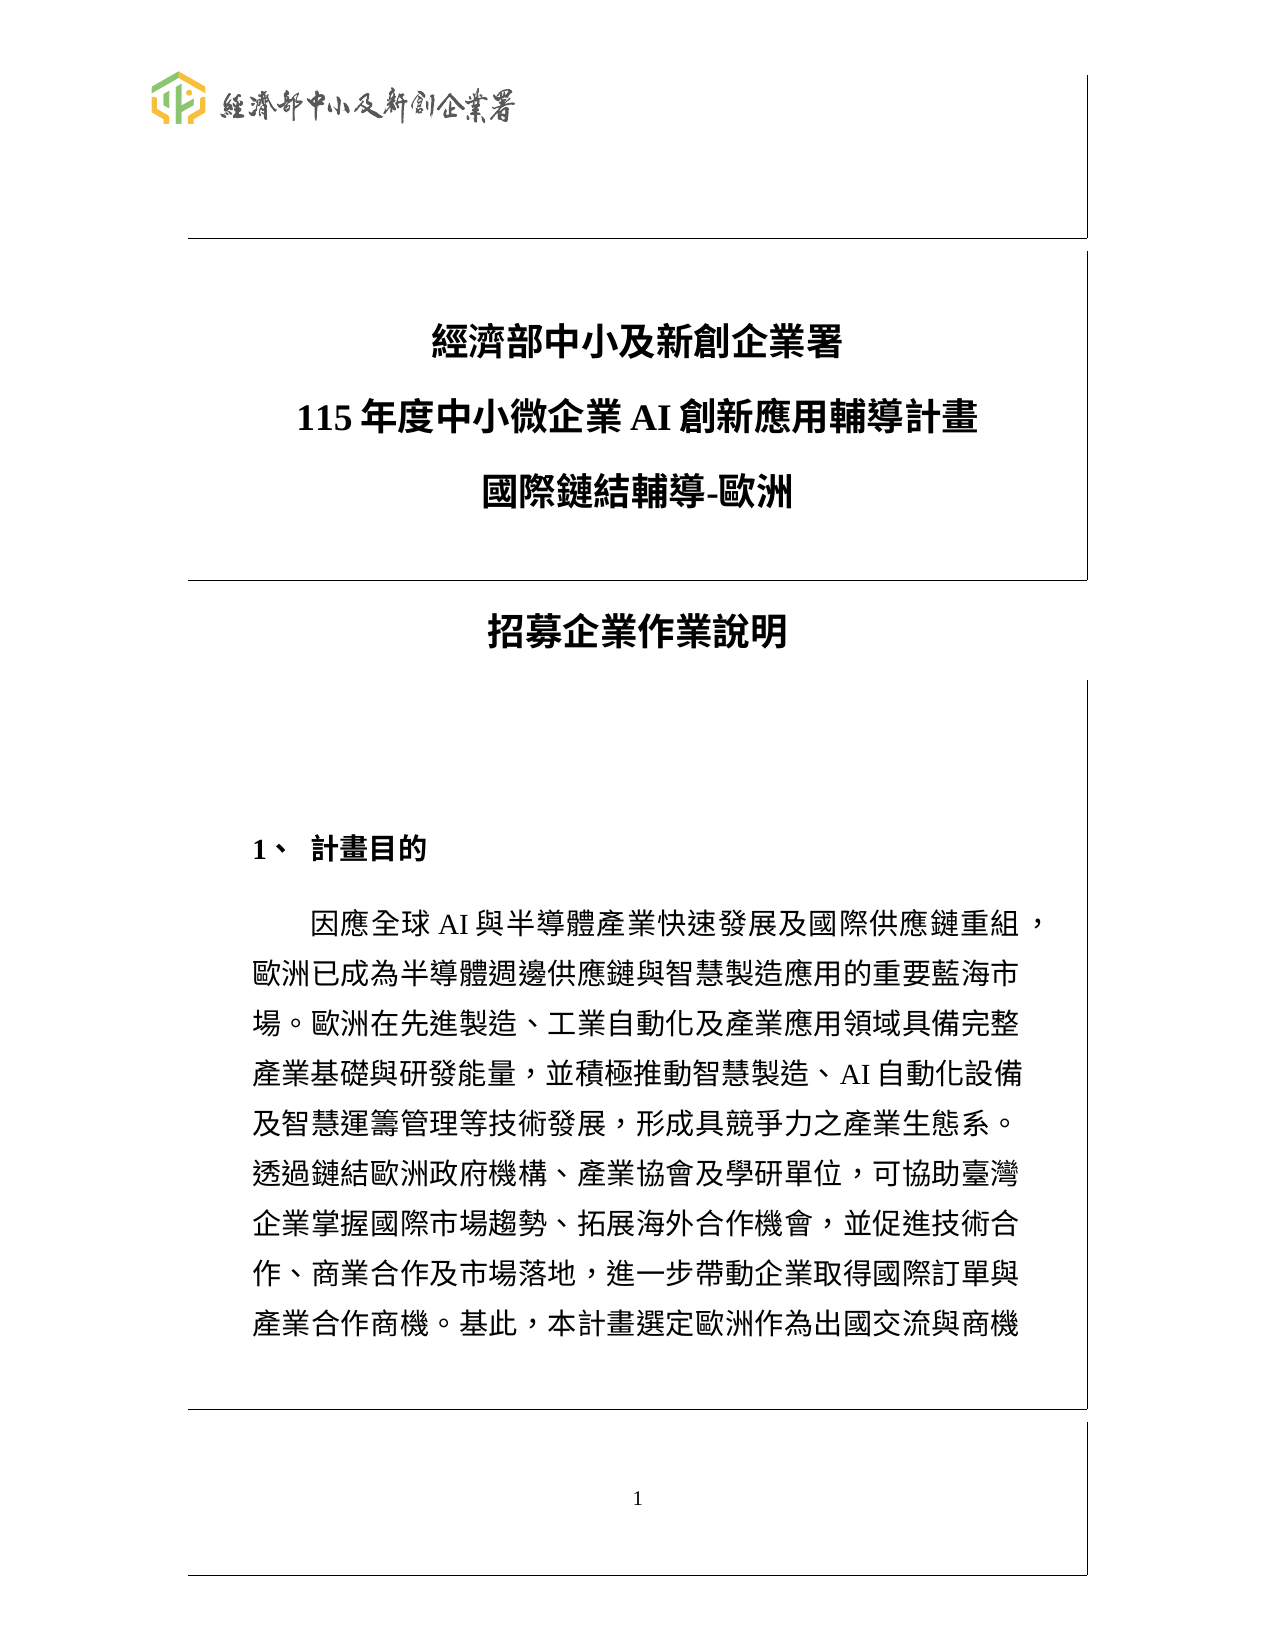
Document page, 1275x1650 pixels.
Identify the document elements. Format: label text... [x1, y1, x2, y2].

list 計畫目的 [187, 755, 1087, 830]
text 因應全球AI與半導體產業快速發展及國際供應鏈重組，歐洲已成為半導體週邊供應鏈與智慧製造應用的重要藍海市場。歐洲在先進製造、工業自動化及產業應用領域具備完整產業基礎與研發能量，並積極推動智慧製造、AI自動化設備及智慧運籌管理等技術發展，形成具競爭力之產業生態系。透過鏈結歐洲政府機構、產業協會及學研單位，可協助臺灣企業掌握國際市場趨勢、拓展海外合作機會，並促進技術合作、商業合作及市場落地，進一步帶動企業取得國際訂單與產業合作商機。基此，本計畫選定歐洲作為出國交流與商機媒合之重點市場，以強化臺灣企業國際布局並提升產業競爭力。 [187, 830, 1087, 1409]
text 115年度中小微企業AI創新應用輔導計畫 [187, 326, 1087, 401]
text 國際鏈結輔導-歐洲 [187, 401, 1087, 580]
text 經濟部中小及新創企業署 [187, 251, 1087, 326]
text 招募企業作業說明 [187, 605, 1087, 655]
